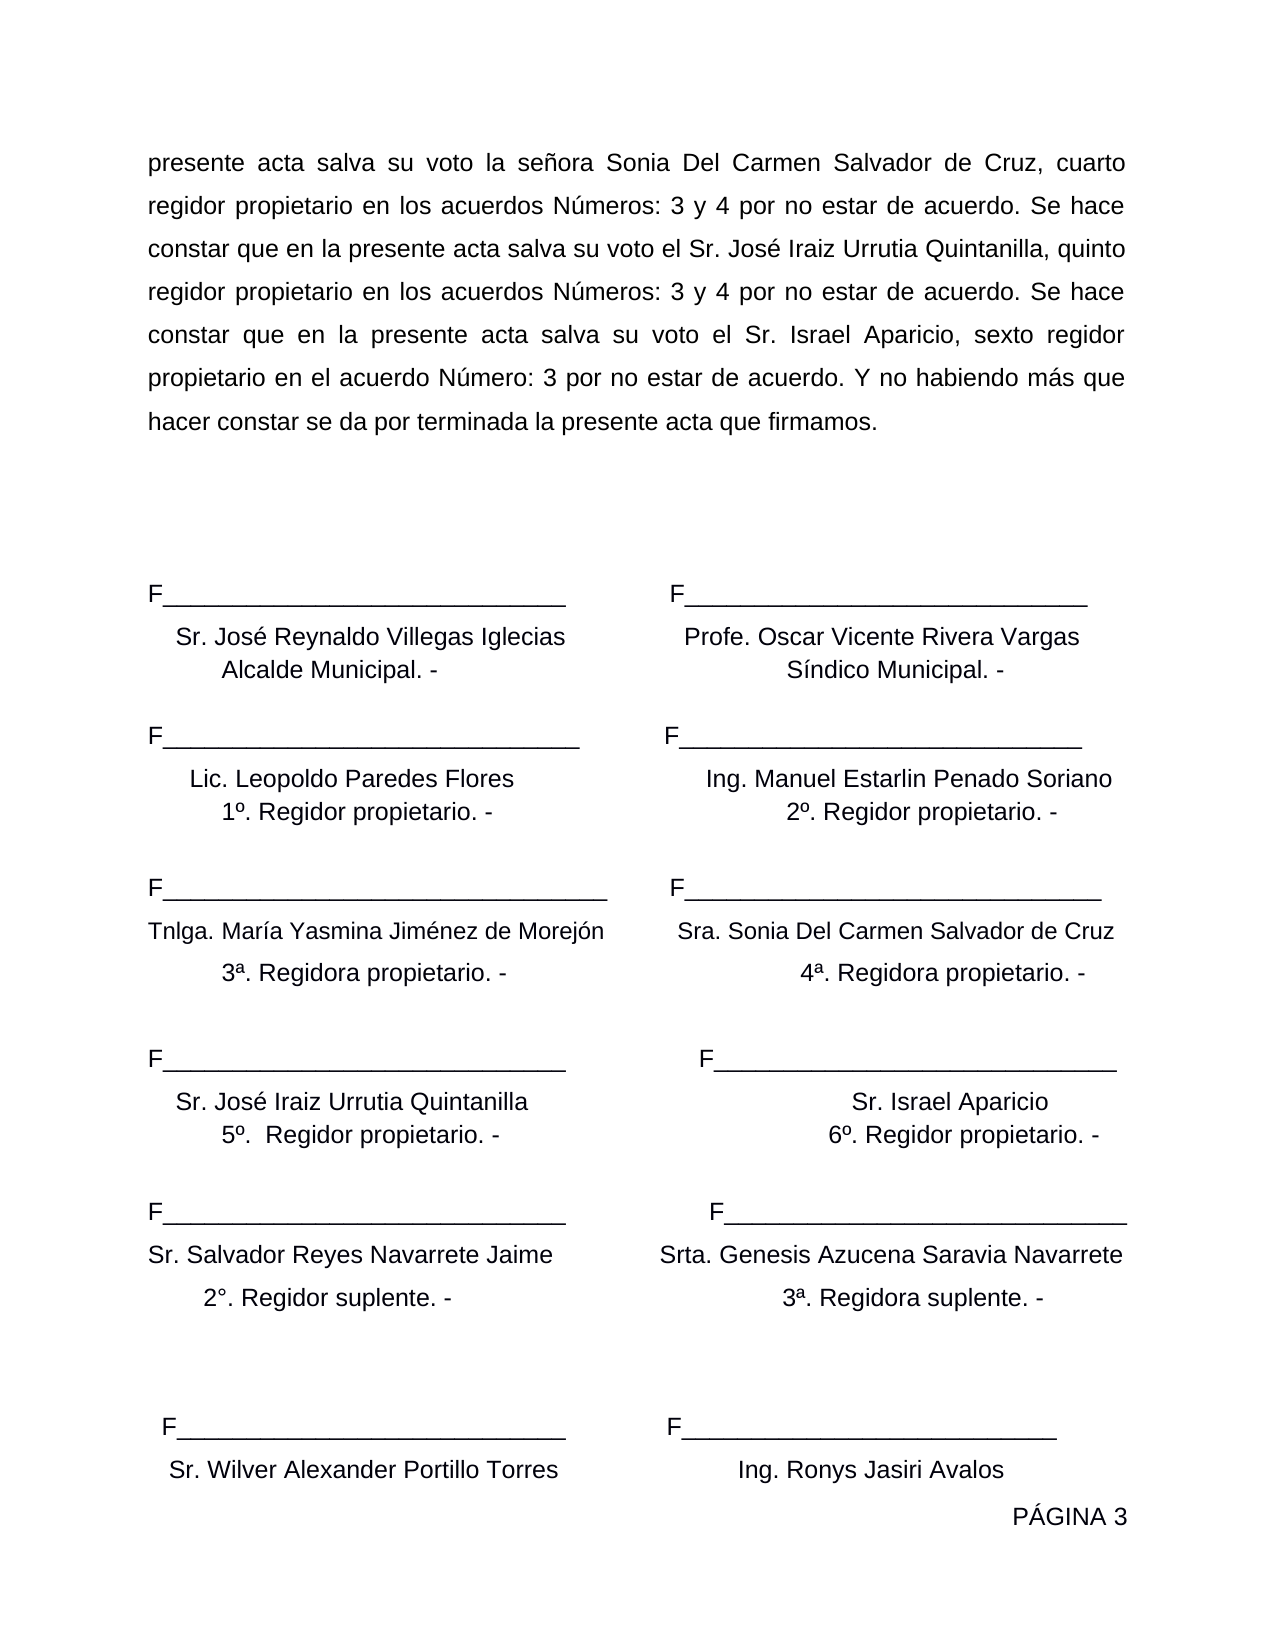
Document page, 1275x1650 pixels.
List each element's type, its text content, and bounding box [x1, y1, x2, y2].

text 2°. Regidor suplente. - 3ª. Regidora suplente. - [148, 1283, 1127, 1311]
text F_____________________________ F_____________________________ [148, 1044, 1127, 1073]
text F_____________________________ F_____________________________ Sr. Salvador Reyes Navarrete Jaime Srta. Genesis Azucena Saravia Navarrete [148, 1196, 1127, 1268]
text Sr. José Reynaldo Villegas Iglecias Profe. Oscar Vicente Rivera Vargas [148, 622, 1127, 651]
text Sr. José Iraiz Urrutia Quintanilla Sr. Israel Aparicio [148, 1087, 1127, 1116]
text 3ª. Regidora propietario. - 4ª. Regidora propietario. - [148, 958, 1127, 987]
text 1º. Regidor propietario. - 2º. Regidor propietario. - [148, 797, 1127, 826]
text Alcalde Municipal. - Síndico Municipal. - [148, 655, 1127, 684]
text Lic. Leopoldo Paredes Flores Ing. Manuel Estarlin Penado Soriano [148, 764, 1127, 793]
text presente acta salva su voto la señora Sonia Del Carmen Salvador de Cruz, cuarto regidor propietario en los acuerdos Números: 3 y 4 por no estar de acuerdo. Se hace constar que en la presente acta salva su voto el Sr. José Iraiz Urrutia Quintanilla, quinto regidor propietario en los acuerdos Números: 3 y 4 por no estar de acuerdo. Se hace constar que en la presente acta salva su voto el Sr. Israel Aparicio, sexto regidor propietario en el acuerdo Número: 3 por no estar de acuerdo. Y no habiendo más que hacer constar se da por terminada la presente acta que firmamos. [148, 148, 1127, 435]
text Tnlga. María Yasmina Jiménez de Morejón Sra. Sonia Del Carmen Salvador de Cruz [148, 917, 1127, 944]
text F____________________________ F___________________________ [148, 1412, 1127, 1441]
text F______________________________ F_____________________________ [148, 721, 1127, 750]
text F________________________________ F______________________________ [148, 873, 1127, 902]
text Sr. Wilver Alexander Portillo Torres Ing. Ronys Jasiri Avalos [148, 1455, 1127, 1484]
text 5º. Regidor propietario. - 6º. Regidor propietario. - [148, 1120, 1127, 1149]
text F_____________________________ F_____________________________ [148, 579, 1127, 608]
